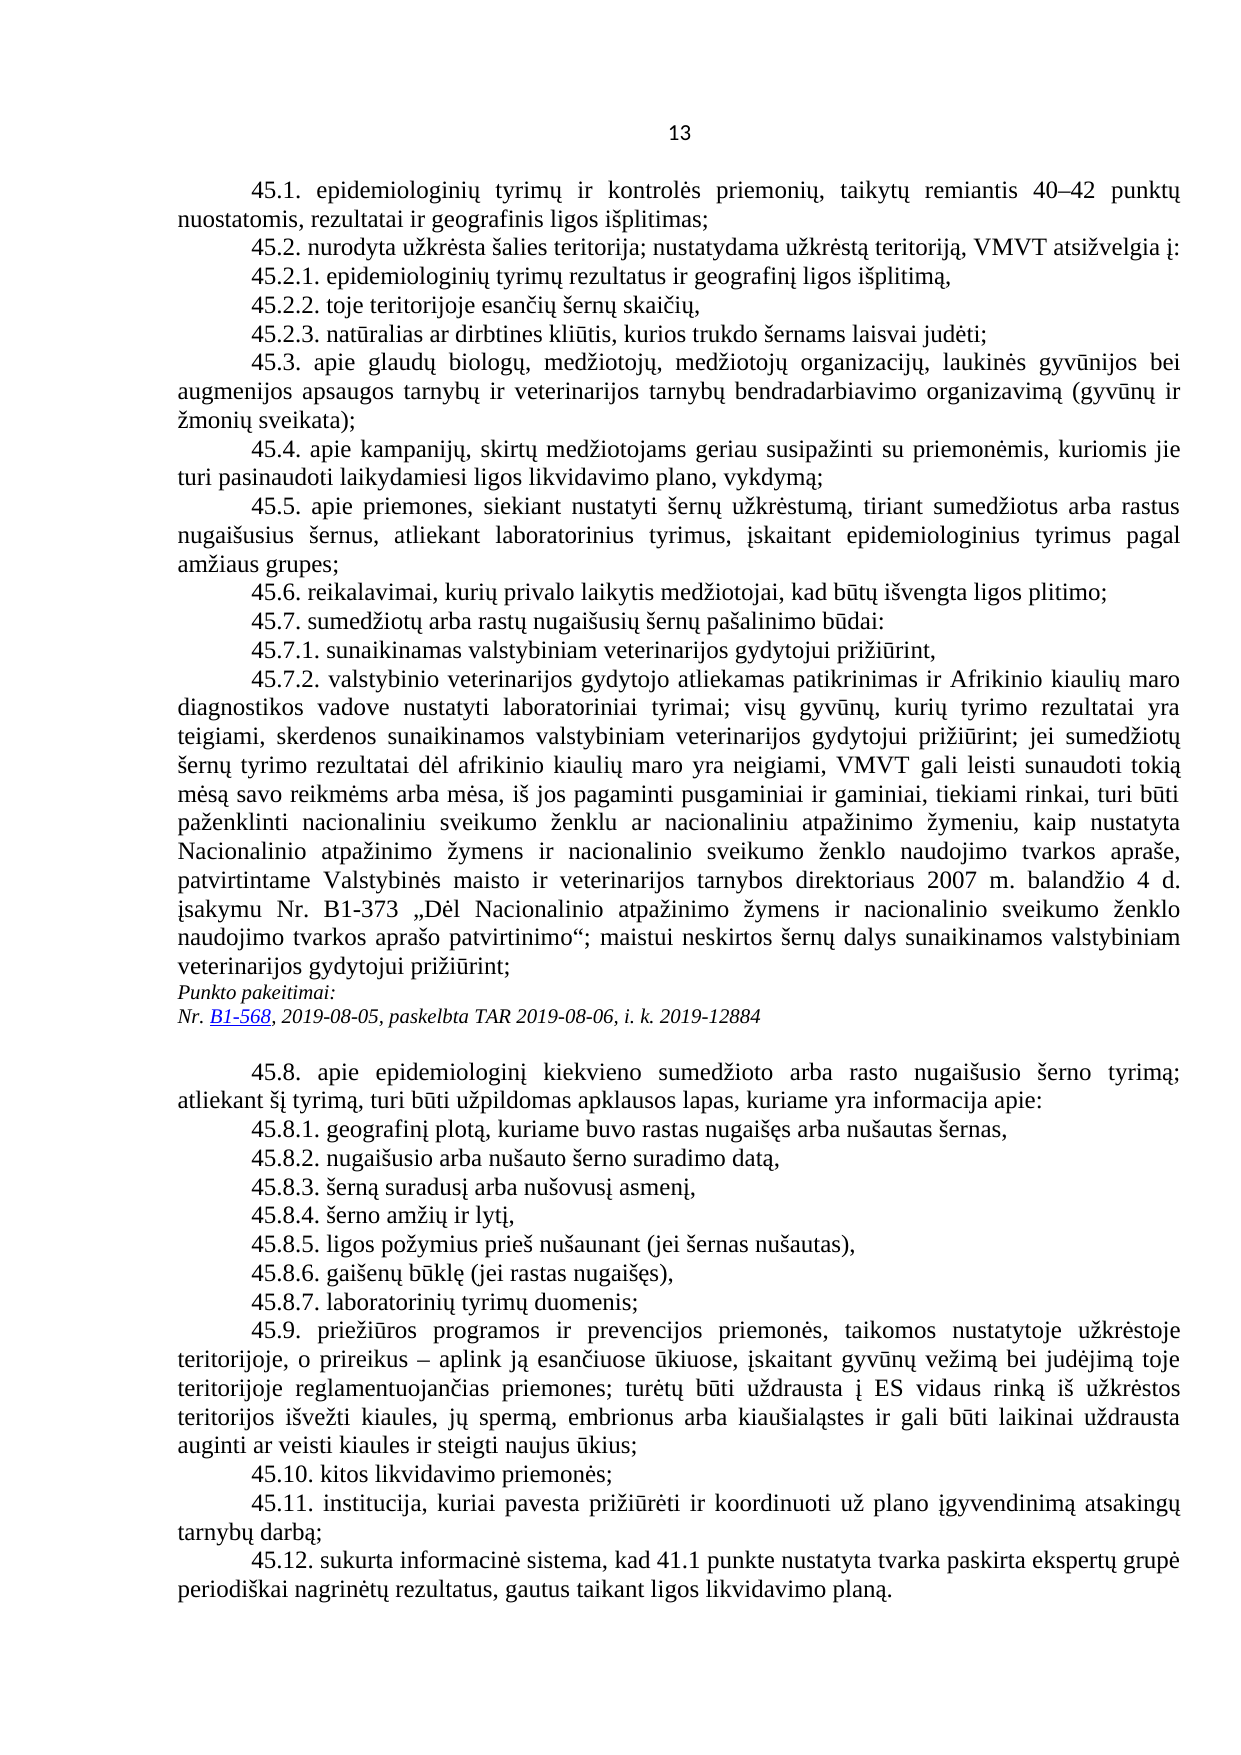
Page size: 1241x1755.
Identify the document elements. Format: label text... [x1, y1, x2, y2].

text 45.5. apie priemones, siekiant nustatyti šernų užkrėstumą, tiriant sumedžiotus arba rastus nugaišusius šernus, atliekant laboratorinius tyrimus, įskaitant epidemiologinius tyrimus pagal amžiaus grupes; [177, 491, 1181, 577]
text 45.12. sukurta informacinė sistema, kad 41.1 punkte nustatyta tvarka paskirta ekspertų grupė periodiškai nagrinėtų rezultatus, gautus taikant ligos likvidavimo planą. [177, 1546, 1181, 1603]
text 45.8.3. šerną suradusį arba nušovusį asmenį, [177, 1172, 1181, 1201]
text 45.8.4. šerno amžių ir lytį, [177, 1201, 1181, 1229]
text 45.7.1. sunaikinamas valstybiniam veterinarijos gydytojui prižiūrint, [177, 635, 1181, 664]
text 45.8.1. geografinį plotą, kuriame buvo rastas nugaišęs arba nušautas šernas, [177, 1114, 1181, 1143]
text 45.7.2. valstybinio veterinarijos gydytojo atliekamas patikrinimas ir Afrikinio kiaulių maro diagnostikos vadove nustatyti laboratoriniai tyrimai; visų gyvūnų, kurių tyrimo rezultatai yra teigiami, skerdenos sunaikinamos valstybiniam veterinarijos gydytojui prižiūrint; jei sumedžiotų šernų tyrimo rezultatai dėl afrikinio kiaulių maro yra neigiami, VMVT gali leisti sunaudoti tokią mėsą savo reikmėms arba mėsa, iš jos pagaminti pusgaminiai ir gaminiai, tiekiami rinkai, turi būti paženklinti nacionaliniu sveikumo ženklu ar nacionaliniu atpažinimo žymeniu, kaip nustatyta Nacionalinio atpažinimo žymens ir nacionalinio sveikumo ženklo naudojimo tvarkos apraše, patvirtintame Valstybinės maisto ir veterinarijos tarnybos direktoriaus 2007 m. balandžio 4 d. įsakymu Nr. B1-373 „Dėl Nacionalinio atpažinimo žymens ir nacionalinio sveikumo ženklo naudojimo tvarkos aprašo patvirtinimo“; maistui neskirtos šernų dalys sunaikinamos valstybiniam veterinarijos gydytojui prižiūrint; [177, 664, 1181, 980]
text 45.2.2. toje teritorijoje esančių šernų skaičių, [177, 290, 1181, 319]
text Nr. B1-568, 2019-08-05, paskelbta TAR 2019-08-06, i. k. 2019-12884 [177, 1004, 1181, 1028]
text 45.8.5. ligos požymius prieš nušaunant (jei šernas nušautas), [177, 1229, 1181, 1258]
text 45.7. sumedžiotų arba rastų nugaišusių šernų pašalinimo būdai: [177, 606, 1181, 635]
text 45.11. institucija, kuriai pavesta prižiūrėti ir koordinuoti už plano įgyvendinimą atsakingų tarnybų darbą; [177, 1488, 1181, 1546]
text 45.8.6. gaišenų būklę (jei rastas nugaišęs), [177, 1258, 1181, 1287]
text 45.8.7. laboratorinių tyrimų duomenis; [177, 1287, 1181, 1316]
text 45.10. kitos likvidavimo priemonės; [177, 1459, 1181, 1488]
text 45.2.3. natūralias ar dirbtines kliūtis, kurios trukdo šernams laisvai judėti; [177, 319, 1181, 347]
text 45.4. apie kampanijų, skirtų medžiotojams geriau susipažinti su priemonėmis, kuriomis jie turi pasinaudoti laikydamiesi ligos likvidavimo plano, vykdymą; [177, 434, 1181, 491]
text 45.8. apie epidemiologinį kiekvieno sumedžioto arba rasto nugaišusio šerno tyrimą; atliekant šį tyrimą, turi būti užpildomas apklausos lapas, kuriame yra informacija apie: [177, 1057, 1181, 1114]
text 45.3. apie glaudų biologų, medžiotojų, medžiotojų organizacijų, laukinės gyvūnijos bei augmenijos apsaugos tarnybų ir veterinarijos tarnybų bendradarbiavimo organizavimą (gyvūnų ir žmonių sveikata); [177, 347, 1181, 434]
text 45.8.2. nugaišusio arba nušauto šerno suradimo datą, [177, 1143, 1181, 1172]
text 45.6. reikalavimai, kurių privalo laikytis medžiotojai, kad būtų išvengta ligos plitimo; [177, 577, 1181, 606]
text 45.2. nurodyta užkrėsta šalies teritorija; nustatydama užkrėstą teritoriją, VMVT atsižvelgia į: [177, 232, 1181, 261]
text Punkto pakeitimai: [177, 980, 1181, 1004]
text 45.9. priežiūros programos ir prevencijos priemonės, taikomos nustatytoje užkrėstoje teritorijoje, o prireikus – aplink ją esančiuose ūkiuose, įskaitant gyvūnų vežimą bei judėjimą toje teritorijoje reglamentuojančias priemones; turėtų būti uždrausta į ES vidaus rinką iš užkrėstos teritorijos išvežti kiaules, jų spermą, embrionus arba kiaušialąstes ir gali būti laikinai uždrausta auginti ar veisti kiaules ir steigti naujus ūkius; [177, 1316, 1181, 1459]
text 45.2.1. epidemiologinių tyrimų rezultatus ir geografinį ligos išplitimą, [177, 261, 1181, 290]
text 45.1. epidemiologinių tyrimų ir kontrolės priemonių, taikytų remiantis 40–42 punktų nuostatomis, rezultatai ir geografinis ligos išplitimas; [177, 175, 1181, 232]
